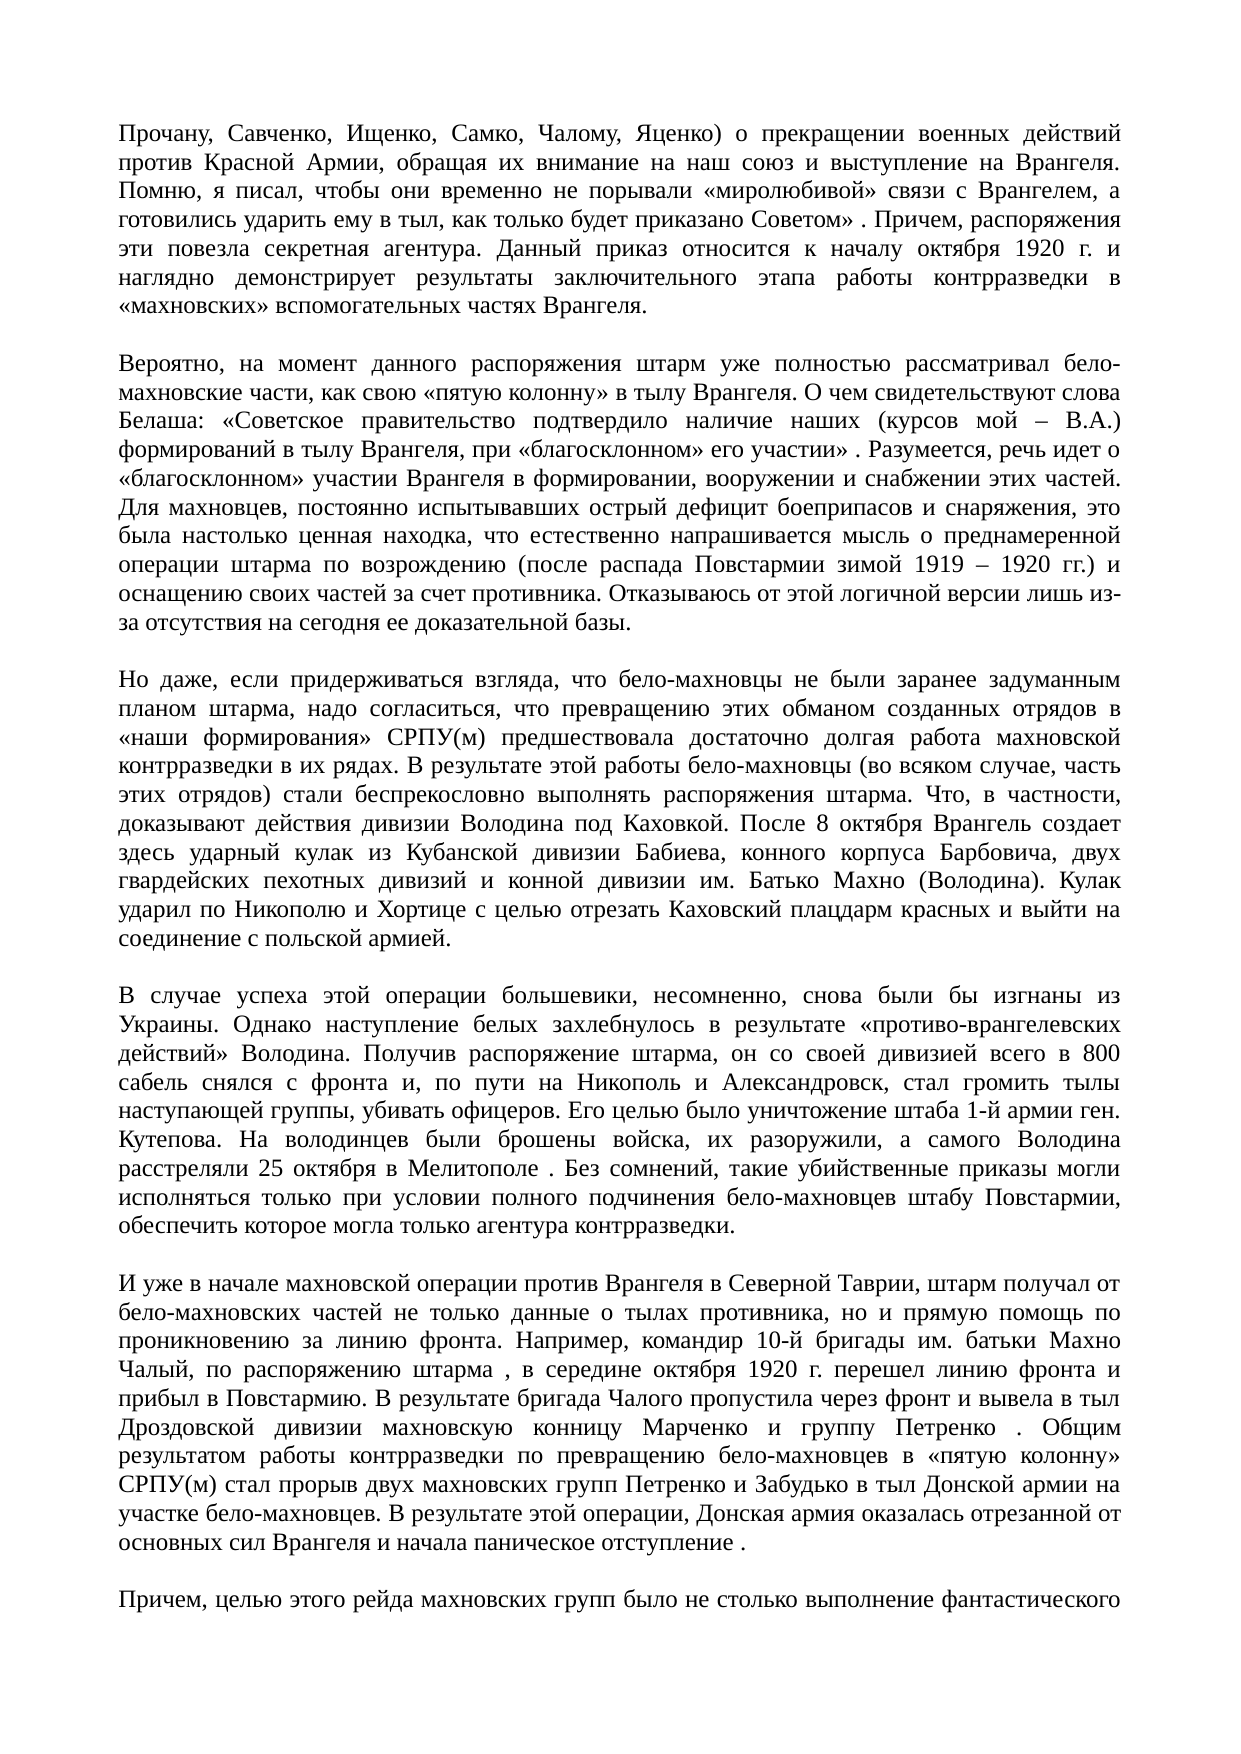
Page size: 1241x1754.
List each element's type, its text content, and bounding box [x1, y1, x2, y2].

text В случае успеха этой операции большевики, несомненно, снова были бы изгнаны из Украины. Однако наступление белых захлебнулось в результате «противо-врангелевских действий» Володина. Получив распоряжение штарма, он со своей дивизией всего в 800 сабель снялся с фронта и, по пути на Никополь и Александровск, стал громить тылы наступающей группы, убивать офицеров. Его целью было уничтожение штаба 1-й армии ген. Кутепова. На володинцев были брошены войска, их разоружили, а самого Володина расстреляли 25 октября в Мелитополе . Без сомнений, такие убийственные приказы могли исполняться только при условии полного подчинения бело-махновцев штабу Повстармии, обеспечить которое могла только агентура контрразведки. [118, 981, 1122, 1239]
text Причем, целью этого рейда махновских групп было не столько выполнение фантастического [118, 1584, 1122, 1613]
text Но даже, если придерживаться взгляда, что бело-махновцы не были заранее задуманным планом штарма, надо согласиться, что превращению этих обманом созданных отрядов в «наши формирования» СРПУ(м) предшествовала достаточно долгая работа махновской контрразведки в их рядах. В результате этой работы бело-махновцы (во всяком случае, часть этих отрядов) стали беспрекословно выполнять распоряжения штарма. Что, в частности, доказывают действия дивизии Володина под Каховкой. После 8 октября Врангель создает здесь ударный кулак из Кубанской дивизии Бабиева, конного корпуса Барбовича, двух гвардейских пехотных дивизий и конной дивизии им. Батько Махно (Володина). Кулак ударил по Никополю и Хортице с целью отрезать Каховский плацдарм красных и выйти на соединение с польской армией. [118, 664, 1122, 952]
text Прочану, Савченко, Ищенко, Самко, Чалому, Яценко) о прекращении военных действий против Красной Армии, обращая их внимание на наш союз и выступление на Врангеля. Помню, я писал, чтобы они временно не порывали «миролюбивой» связи с Врангелем, а готовились ударить ему в тыл, как только будет приказано Советом» . Причем, распоряжения эти повезла секретная агентура. Данный приказ относится к началу октября 1920 г. и наглядно демонстрирует результаты заключительного этапа работы контрразведки в «махновских» вспомогательных частях Врангеля. [118, 118, 1122, 319]
text И уже в начале махновской операции против Врангеля в Северной Таврии, штарм получал от бело-махновских частей не только данные о тылах противника, но и прямую помощь по проникновению за линию фронта. Например, командир 10-й бригады им. батьки Махно Чалый, по распоряжению штарма , в середине октября 1920 г. перешел линию фронта и прибыл в Повстармию. В результате бригада Чалого пропустила через фронт и вывела в тыл Дроздовской дивизии махновскую конницу Марченко и группу Петренко . Общим результатом работы контрразведки по превращению бело-махновцев в «пятую колонну» СРПУ(м) стал прорыв двух махновских групп Петренко и Забудько в тыл Донской армии на участке бело-махновцев. В результате этой операции, Донская армия оказалась отрезанной от основных сил Врангеля и начала паническое отступление . [118, 1268, 1122, 1556]
text Вероятно, на момент данного распоряжения штарм уже полностью рассматривал бело-махновские части, как свою «пятую колонну» в тылу Врангеля. О чем свидетельствуют слова Белаша: «Советское правительство подтвердило наличие наших (курсов мой – В.А.) формирований в тылу Врангеля, при «благосклонном» его участии» . Разумеется, речь идет о «благосклонном» участии Врангеля в формировании, вооружении и снабжении этих частей. Для махновцев, постоянно испытывавших острый дефицит боеприпасов и снаряжения, это была настолько ценная находка, что естественно напрашивается мысль о преднамеренной операции штарма по возрождению (после распада Повстармии зимой 1919 – 1920 гг.) и оснащению своих частей за счет противника. Отказываюсь от этой логичной версии лишь из-за отсутствия на сегодня ее доказательной базы. [118, 348, 1122, 636]
